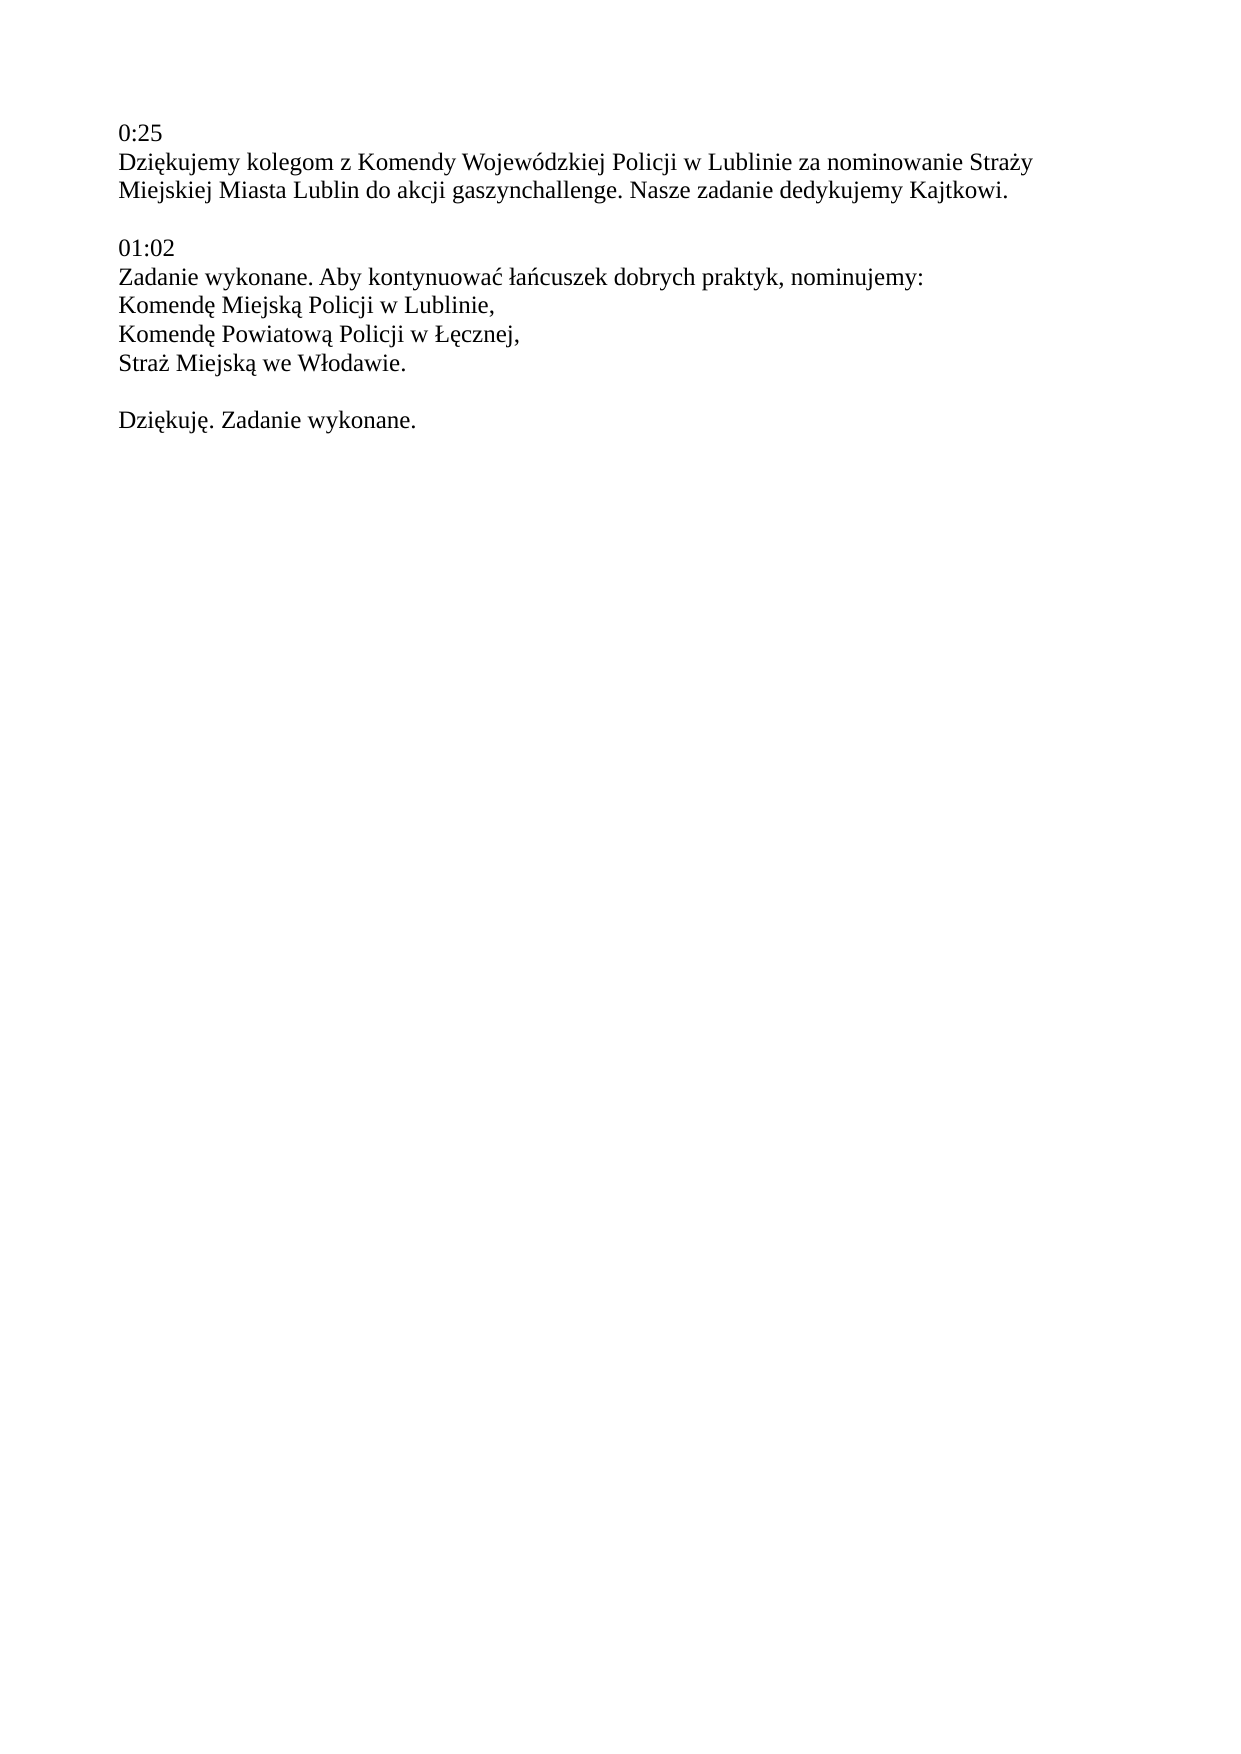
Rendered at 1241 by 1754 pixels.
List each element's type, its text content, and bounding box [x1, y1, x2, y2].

text 0:25 Dziękujemy kolegom z Komendy Wojewódzkiej Policji w Lublinie za nominowanie Straży Miejskiej Miasta Lublin do akcji gaszynchallenge. Nasze zadanie dedykujemy Kajtkowi. 01:02 Zadanie wykonane. Aby kontynuować łańcuszek dobrych praktyk, nominujemy: Komendę Miejską Policji w Lublinie, Komendę Powiatową Policji w Łęcznej, Straż Miejską we Włodawie. Dziękuję. Zadanie wykonane. [118, 118, 1122, 434]
